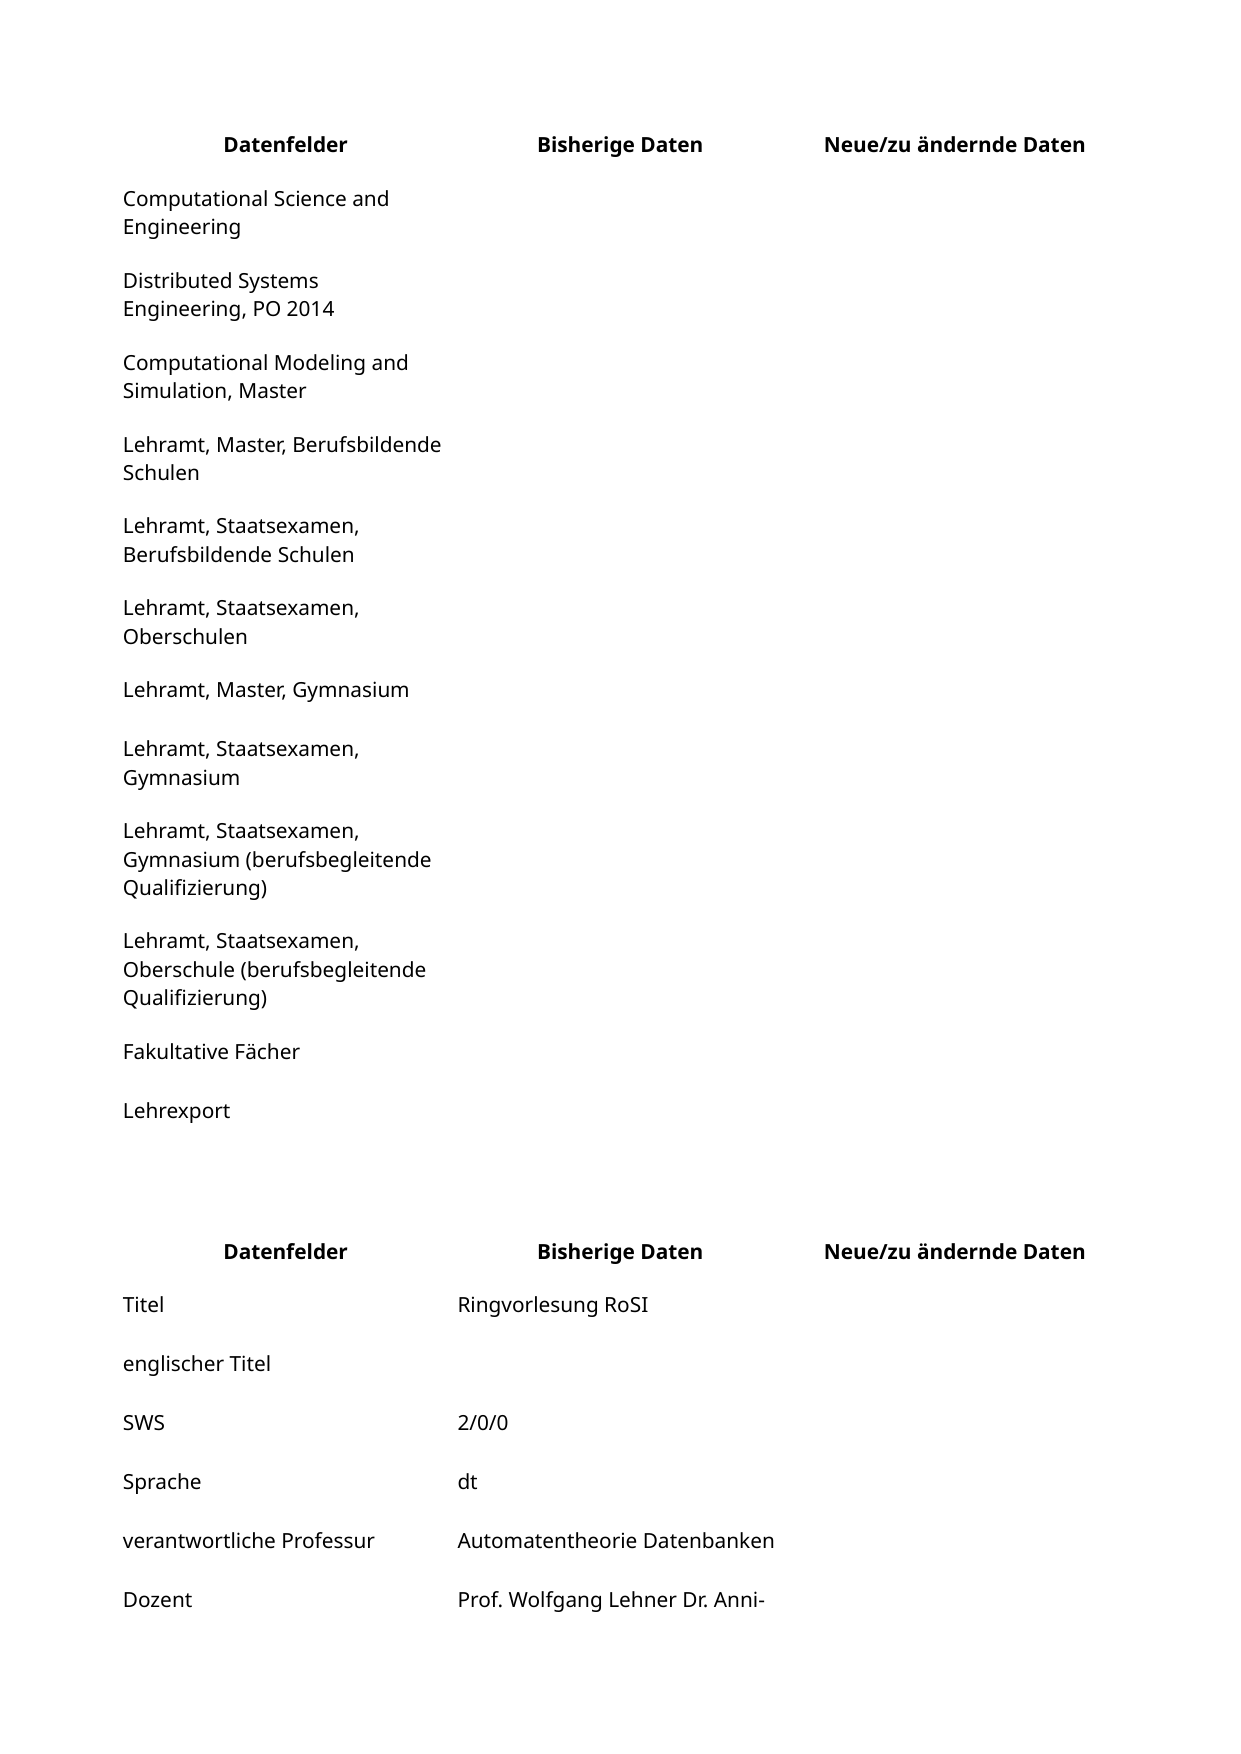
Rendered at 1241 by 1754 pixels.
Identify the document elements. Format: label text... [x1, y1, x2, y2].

table_cell Lehramt, Staatsexamen, Gymnasium [118, 722, 453, 804]
table_cell [788, 804, 1122, 914]
table_cell Computational Modeling and Simulation, Master [118, 335, 453, 417]
table_cell [453, 1084, 787, 1142]
table_cell Automatentheorie Datenbanken [453, 1514, 787, 1573]
table_cell Titel [118, 1278, 453, 1337]
table_cell [453, 914, 787, 1024]
table_cell [453, 1337, 787, 1396]
table_header Bisherige Daten [453, 1224, 787, 1278]
table_cell [788, 1396, 1122, 1455]
table_cell [453, 722, 787, 804]
table_cell [453, 1024, 787, 1083]
table_cell [453, 254, 787, 335]
table_header Datenfelder [118, 1224, 453, 1278]
table_cell [453, 172, 787, 253]
table_cell Lehramt, Staatsexamen, Oberschule (berufsbegleitende Qualifizierung) [118, 914, 453, 1024]
table_cell verantwortliche Professur [118, 1514, 453, 1573]
table_cell Lehramt, Staatsexamen, Berufsbildende Schulen [118, 499, 453, 581]
table_cell [788, 722, 1122, 804]
table_cell Sprache [118, 1455, 453, 1514]
table_cell Lehramt, Staatsexamen, Oberschulen [118, 581, 453, 663]
table_cell [453, 804, 787, 914]
table_cell Lehramt, Staatsexamen, Gymnasium (berufsbegleitende Qualifizierung) [118, 804, 453, 914]
table_cell [788, 1278, 1122, 1337]
table_cell Prof. Wolfgang Lehner Dr. Anni- [453, 1573, 787, 1632]
table_cell [788, 1455, 1122, 1514]
table_cell [788, 914, 1122, 1024]
table_cell Ringvorlesung RoSI [453, 1278, 787, 1337]
table_cell [788, 1084, 1122, 1142]
table_cell SWS [118, 1396, 453, 1455]
table_header Neue/zu ändernde Daten [788, 118, 1122, 172]
table_cell Dozent [118, 1573, 453, 1632]
table_cell [453, 499, 787, 581]
table_cell Lehrexport [118, 1084, 453, 1142]
table_cell englischer Titel [118, 1337, 453, 1396]
table_cell [788, 1514, 1122, 1573]
table_cell [453, 663, 787, 722]
table_cell 2/0/0 [453, 1396, 787, 1455]
table_cell [788, 1024, 1122, 1083]
table_cell [453, 417, 787, 499]
table_cell [788, 499, 1122, 581]
table_cell [788, 581, 1122, 663]
table_header Datenfelder [118, 118, 453, 172]
table_cell Fakultative Fächer [118, 1024, 453, 1083]
table_cell [788, 663, 1122, 722]
table_cell [788, 417, 1122, 499]
table_cell [453, 335, 787, 417]
table_cell Lehramt, Master, Gymnasium [118, 663, 453, 722]
table_cell Computational Science and Engineering [118, 172, 453, 253]
table_cell Lehramt, Master, Berufsbildende Schulen [118, 417, 453, 499]
table_header Neue/zu ändernde Daten [788, 1224, 1122, 1278]
table_cell [788, 335, 1122, 417]
table_cell [788, 172, 1122, 253]
table_header Bisherige Daten [453, 118, 787, 172]
table_cell [788, 1337, 1122, 1396]
table_cell dt [453, 1455, 787, 1514]
table_cell [788, 254, 1122, 335]
table_cell [788, 1573, 1122, 1632]
table_cell [453, 581, 787, 663]
table_cell Distributed Systems Engineering, PO 2014 [118, 254, 453, 335]
